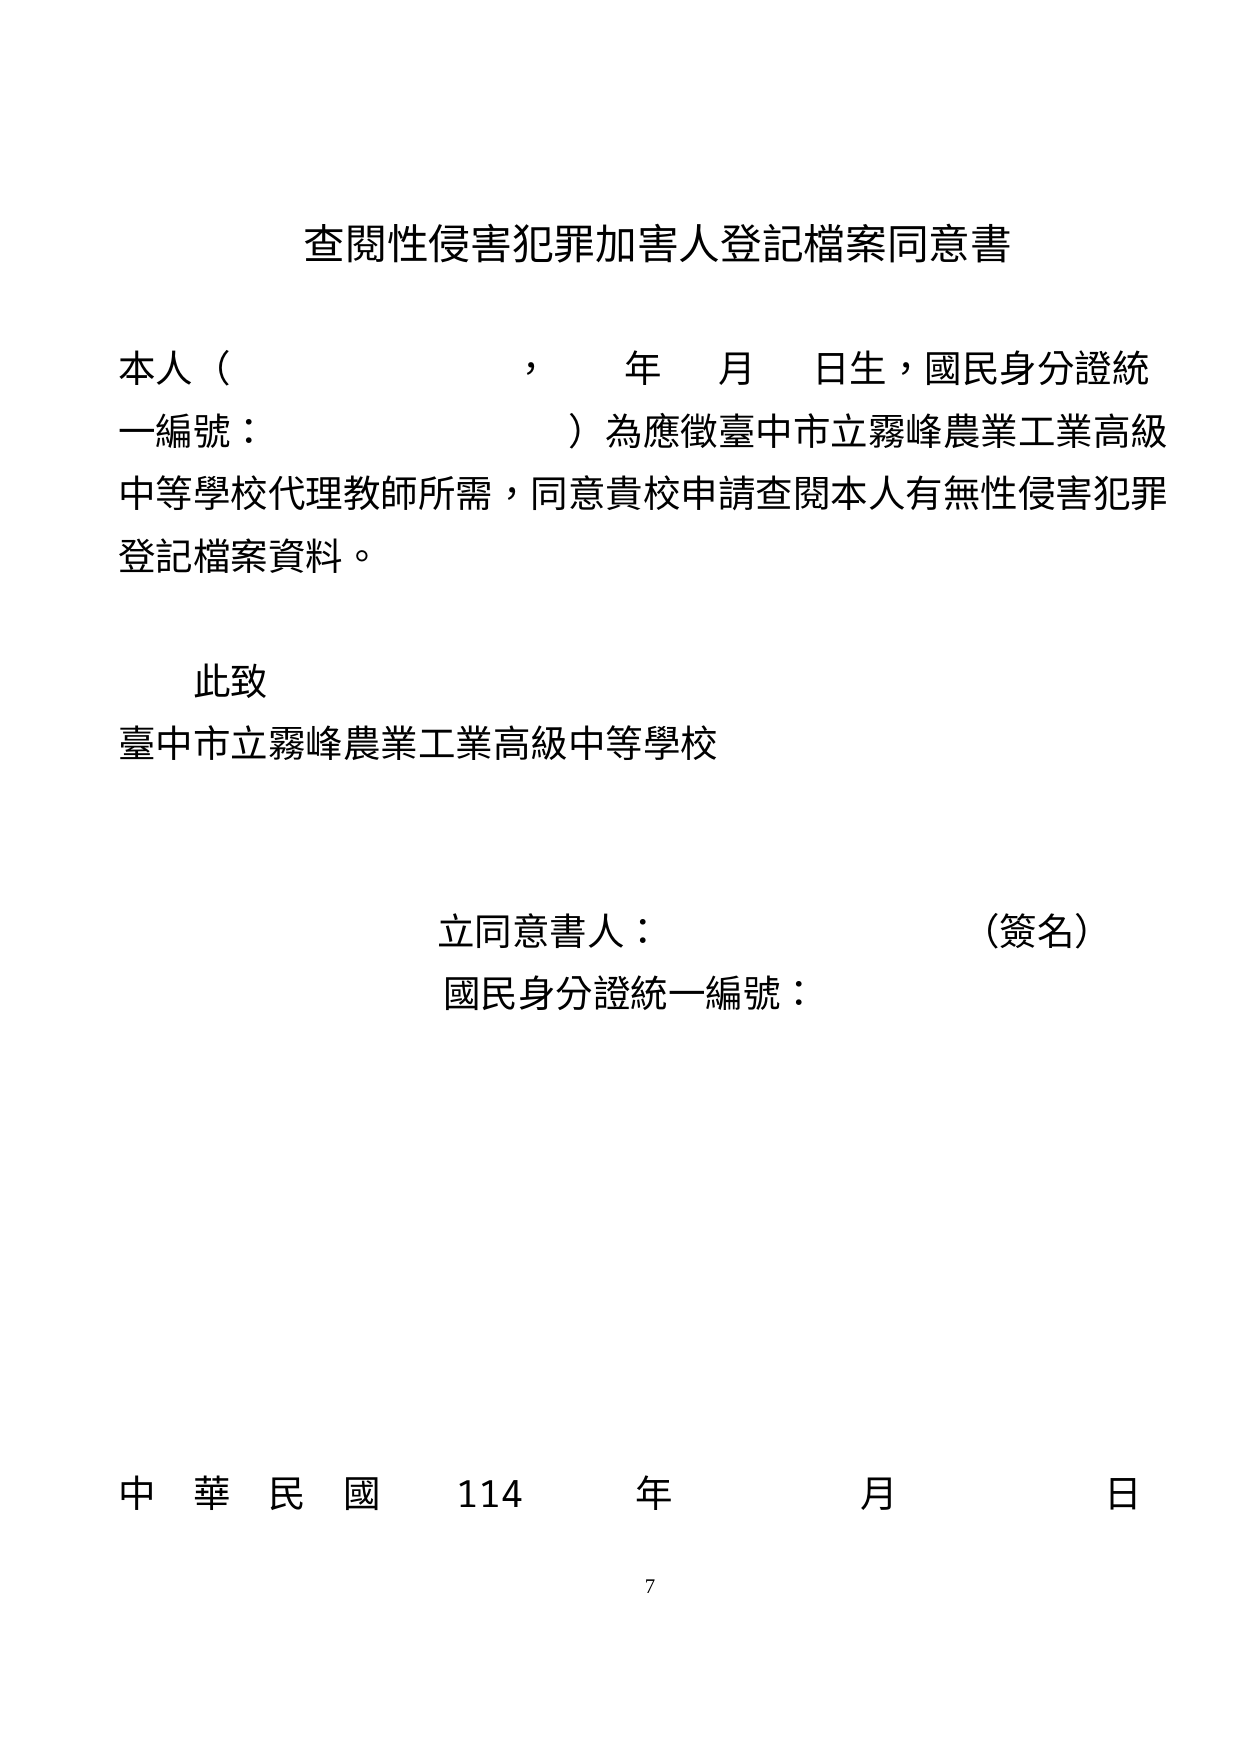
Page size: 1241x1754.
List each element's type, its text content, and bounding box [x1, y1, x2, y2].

text 查閱性侵害犯罪加害人登記檔案同意書 [118, 199, 1197, 262]
text 此致 [118, 637, 1181, 699]
text 臺中市立霧峰農業工業高級中等學校 [118, 699, 1181, 762]
text 立同意書人： （簽名） [118, 887, 1181, 949]
text 本人（ ， 年 月 日生，國民身分證統一編號： ）為應徵臺中市立霧峰農業工業高級中等學校代理教師所需，同意貴校申請查閱本人有無性侵害犯罪登記檔案資料。 [118, 324, 1181, 574]
text 中 華 民 國 114 年 月 日 [118, 1449, 1181, 1512]
text 國民身分證統一編號： [118, 949, 1181, 1012]
